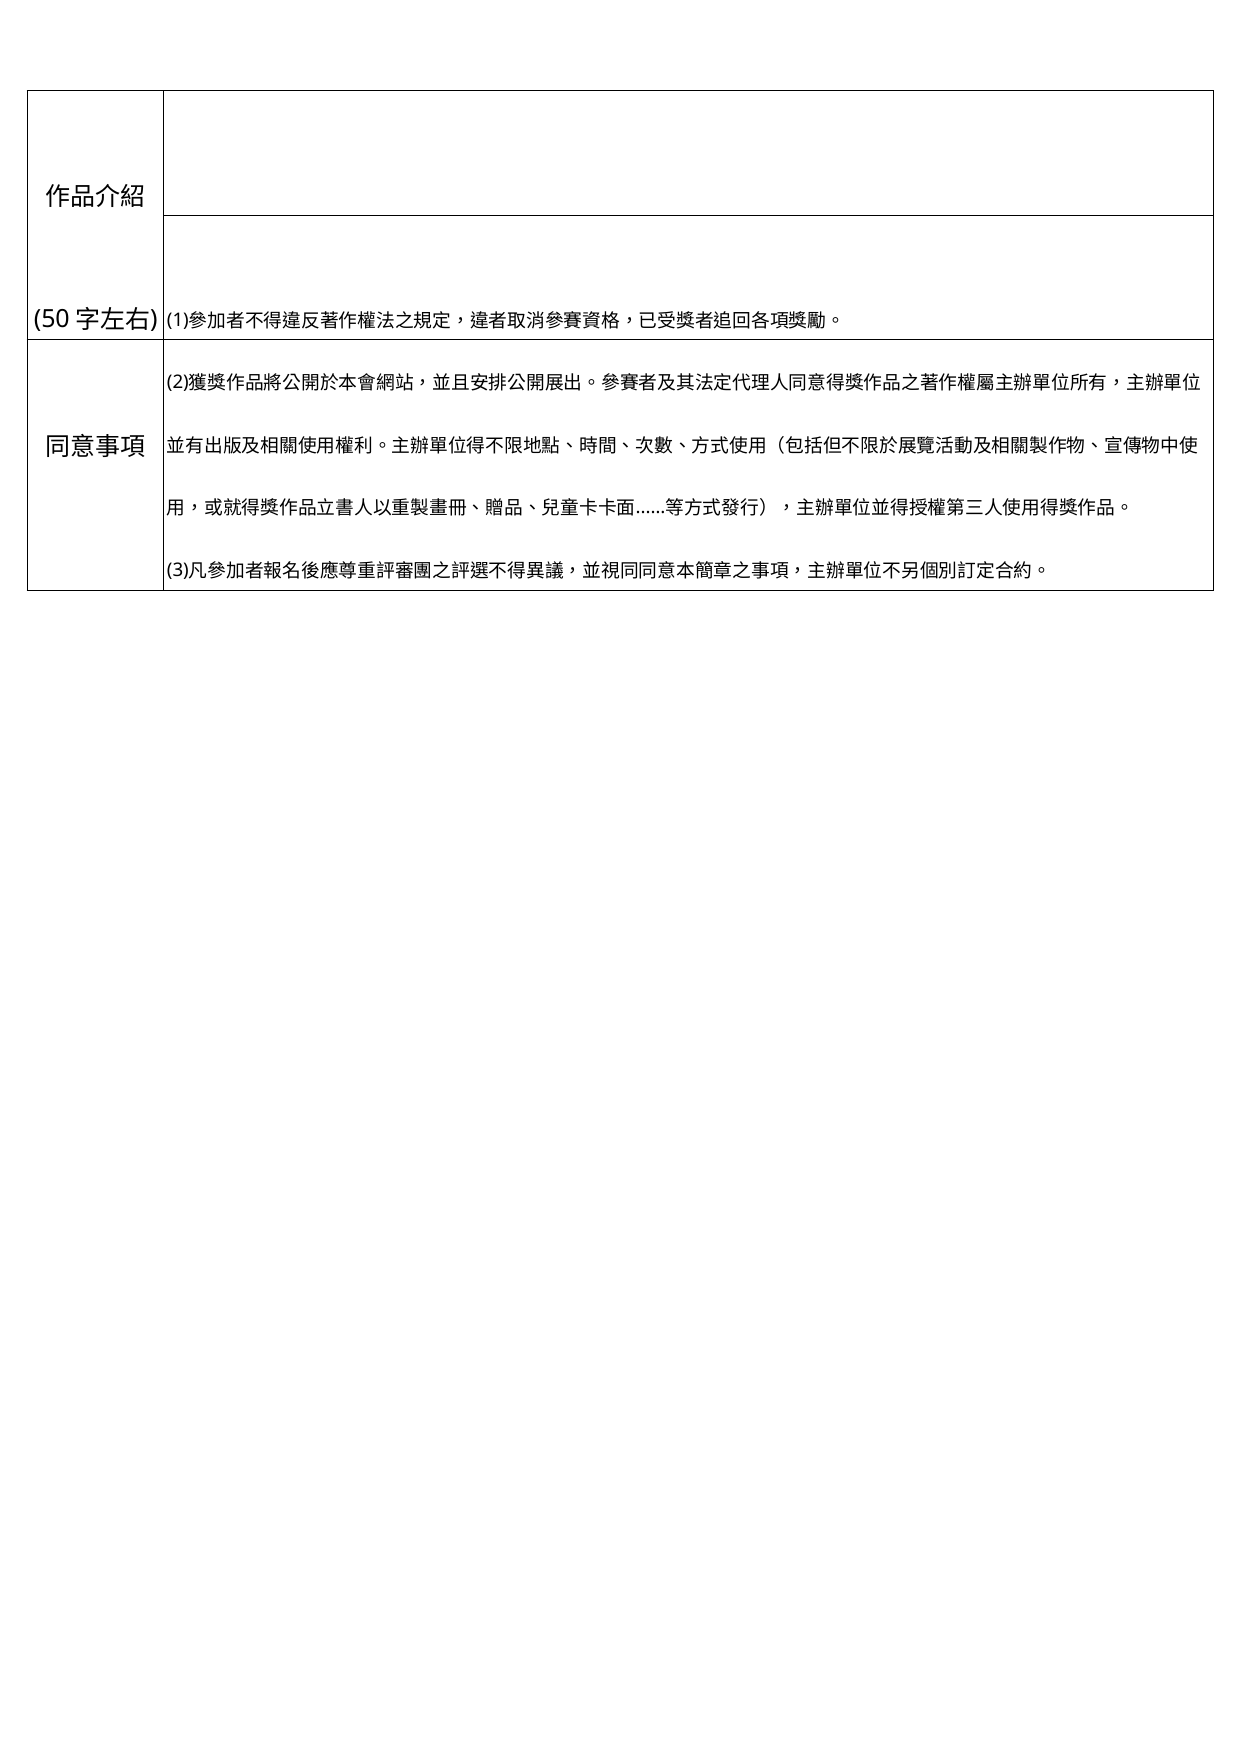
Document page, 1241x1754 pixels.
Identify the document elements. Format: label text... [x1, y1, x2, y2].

table_cell 作文、繪畫 作品介紹 (50字左右) [28, 91, 163, 215]
table_cell (1)參加者不得違反著作權法之規定，違者取消參賽資格，已受獎者追回各項獎勵。 [164, 216, 1213, 339]
table_cell (2)獲獎作品將公開於本會網站，並且安排公開展出。參賽者及其法定代理人同意得獎作品之著作權屬主辦單位所有，主辦單位並有出版及相關使用權利。主辦單位得不限地點、時間、次數、方式使用（包括但不限於展覽活動及相關製作物、宣傳物中使用，或就得獎作品立書人以重製畫冊、贈品、兒童卡卡面...…等方式發行），主辦單位並得授權第三人使用得獎作品。 (3)凡參加者報名後應尊重評審團之評選不得異議，並視同同意本簡章之事項，主辦單位不另個別訂定合約。 [164, 340, 1213, 590]
table_cell 同意事項 [28, 340, 163, 590]
table_cell 同意事項 [28, 215, 163, 339]
table_cell [164, 91, 1213, 215]
